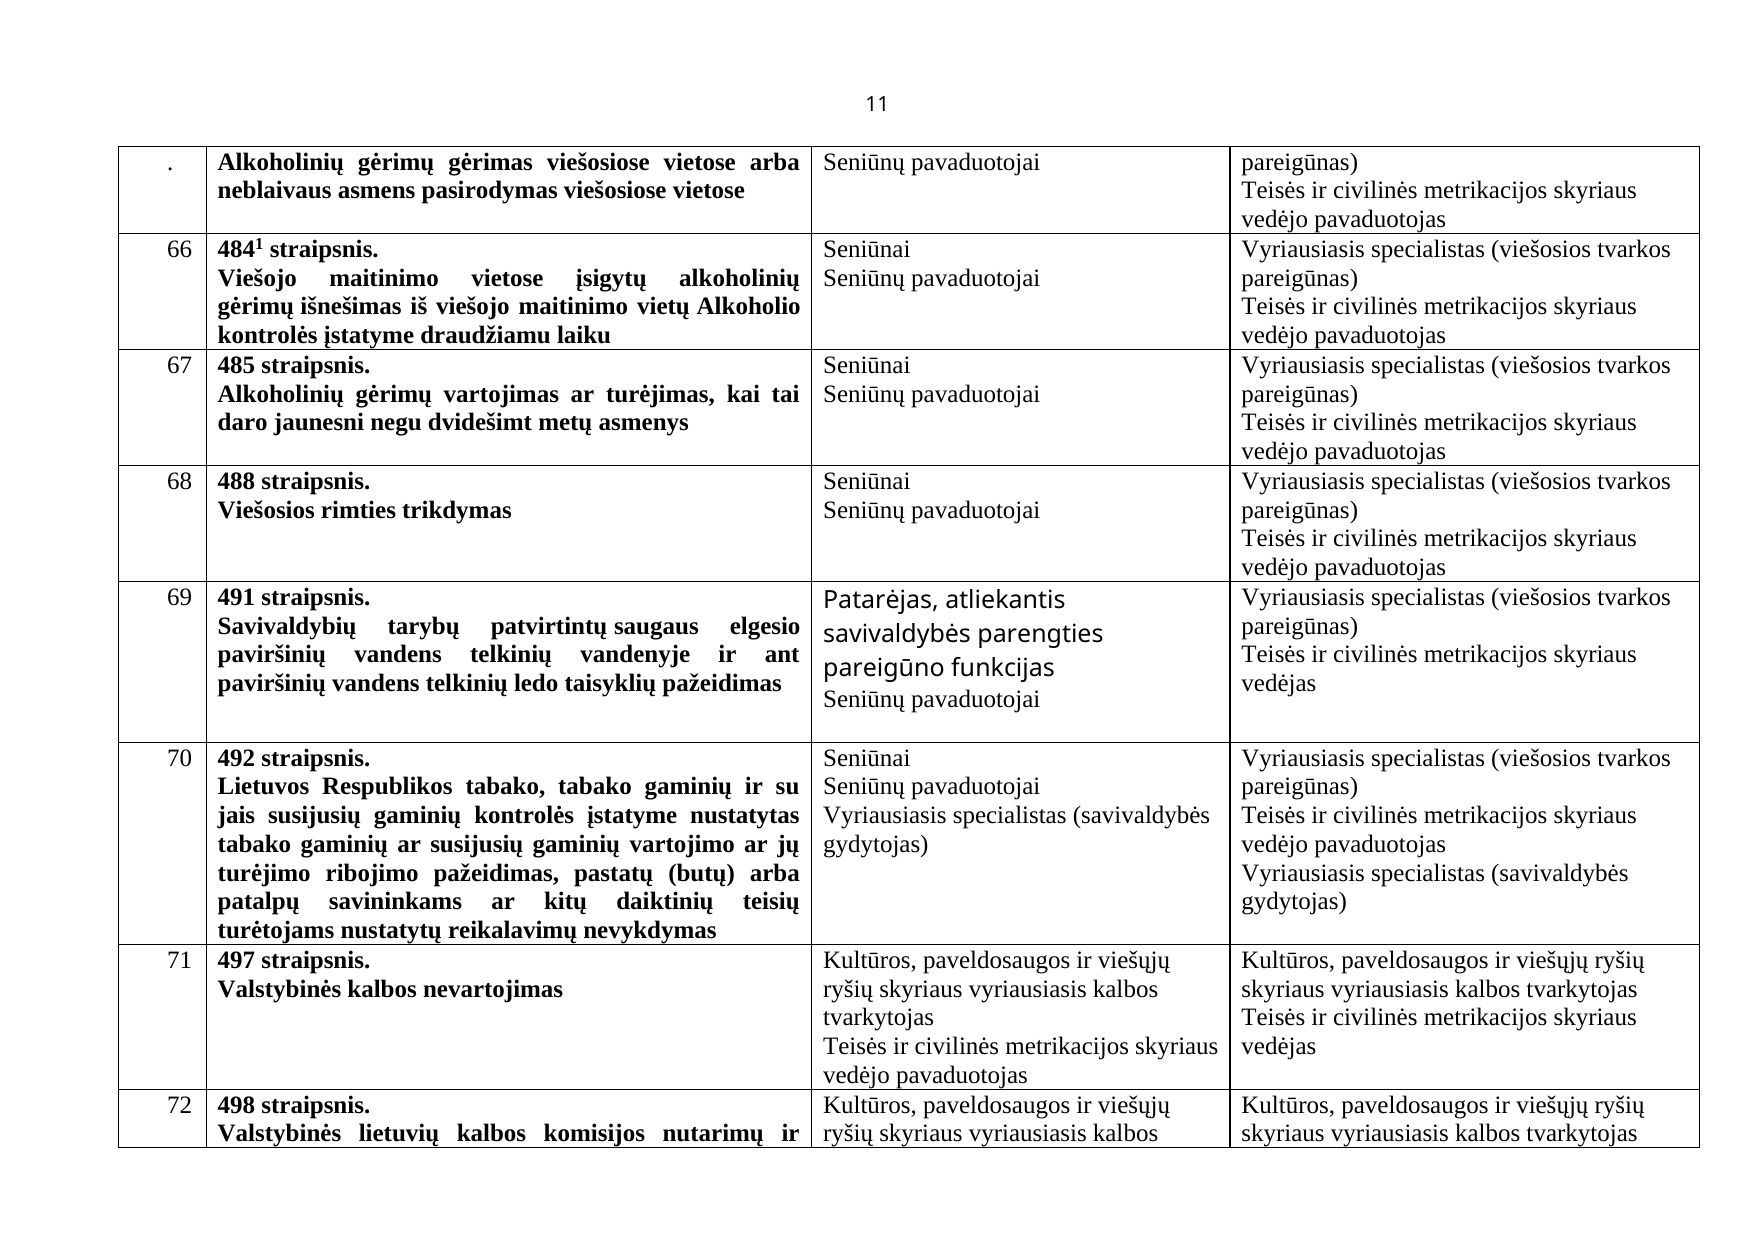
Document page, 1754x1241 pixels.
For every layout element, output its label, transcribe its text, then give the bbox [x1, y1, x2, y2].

table_cell 488 straipsnis. Viešosios rimties trikdymas [207, 466, 811, 581]
table_cell Vyriausiasis specialistas (viešosios tvarkos pareigūnas) Teisės ir civilinės metrikacijos skyriaus vedėjas [1231, 582, 1699, 742]
table_cell Seniūnai Seniūnų pavaduotojai [812, 466, 1229, 581]
table_cell 69. [119, 582, 206, 742]
table_cell pareigūnas) Teisės ir civilinės metrikacijos skyriaus vedėjo pavaduotojas [1231, 147, 1699, 233]
table_cell 70. [119, 743, 206, 944]
table_cell 68. [119, 466, 206, 581]
table_cell 497 straipsnis. Valstybinės kalbos nevartojimas [207, 945, 811, 1089]
table_cell Kultūros, paveldosaugos ir viešųjų ryšių skyriaus vyriausiasis kalbos tvarkytojas [1231, 1090, 1699, 1147]
table_cell Seniūnai Seniūnų pavaduotojai [812, 234, 1229, 349]
table_cell 485 straipsnis. Alkoholinių gėrimų vartojimas ar turėjimas, kai tai daro jaunesni negu dvidešimt metų asmenys [207, 350, 811, 465]
table_cell 67. [119, 350, 206, 465]
table_cell Vyriausiasis specialistas (viešosios tvarkos pareigūnas) Teisės ir civilinės metrikacijos skyriaus vedėjo pavaduotojas [1231, 466, 1699, 581]
table_cell Seniūnai Seniūnų pavaduotojai Vyriausiasis specialistas (savivaldybės gydytojas) [812, 743, 1229, 944]
table_cell 4841 straipsnis. Viešojo maitinimo vietose įsigytų alkoholinių gėrimų išnešimas iš viešojo maitinimo vietų Alkoholio kontrolės įstatyme draudžiamu laiku [207, 234, 811, 349]
table_cell Seniūnai Seniūnų pavaduotojai [812, 350, 1229, 465]
table_cell Seniūnų pavaduotojai [812, 147, 1229, 233]
table_cell 498 straipsnis. Valstybinės lietuvių kalbos komisijos nutarimų ir [207, 1090, 811, 1147]
table_cell Patarėjas, atliekantis savivaldybės parengties pareigūno funkcijas Seniūnų pavaduotojai [812, 582, 1229, 742]
table_cell 66. [119, 234, 206, 349]
table_cell . [119, 147, 206, 233]
table_cell Alkoholinių gėrimų gėrimas viešosiose vietose arba neblaivaus asmens pasirodymas viešosiose vietose [207, 147, 811, 233]
table_cell 492 straipsnis. Lietuvos Respublikos tabako, tabako gaminių ir su jais susijusių gaminių kontrolės įstatyme nustatytas tabako gaminių ar susijusių gaminių vartojimo ar jų turėjimo ribojimo pažeidimas, pastatų (butų) arba patalpų savininkams ar kitų daiktinių teisių turėtojams nustatytų reikalavimų nevykdymas [207, 743, 811, 944]
table_cell 71. [119, 945, 206, 1089]
table_cell Kultūros, paveldosaugos ir viešųjų ryšių skyriaus vyriausiasis kalbos tvarkytojas Teisės ir civilinės metrikacijos skyriaus vedėjo pavaduotojas [812, 945, 1229, 1089]
table_cell Vyriausiasis specialistas (viešosios tvarkos pareigūnas) Teisės ir civilinės metrikacijos skyriaus vedėjo pavaduotojas [1231, 350, 1699, 465]
table_cell Kultūros, paveldosaugos ir viešųjų ryšių skyriaus vyriausiasis kalbos tvarkytojas Teisės ir civilinės metrikacijos skyriaus vedėjas [1231, 945, 1699, 1089]
table_cell Vyriausiasis specialistas (viešosios tvarkos pareigūnas) Teisės ir civilinės metrikacijos skyriaus vedėjo pavaduotojas [1231, 234, 1699, 349]
table_cell Kultūros, paveldosaugos ir viešųjų ryšių skyriaus vyriausiasis kalbos [812, 1090, 1229, 1147]
table_cell 491 straipsnis. Savivaldybių tarybų patvirtintų saugaus elgesio paviršinių vandens telkinių vandenyje ir ant paviršinių vandens telkinių ledo taisyklių pažeidimas [207, 582, 811, 742]
table_cell Vyriausiasis specialistas (viešosios tvarkos pareigūnas) Teisės ir civilinės metrikacijos skyriaus vedėjo pavaduotojas Vyriausiasis specialistas (savivaldybės gydytojas) [1231, 743, 1699, 944]
table_cell 72. [119, 1090, 206, 1147]
